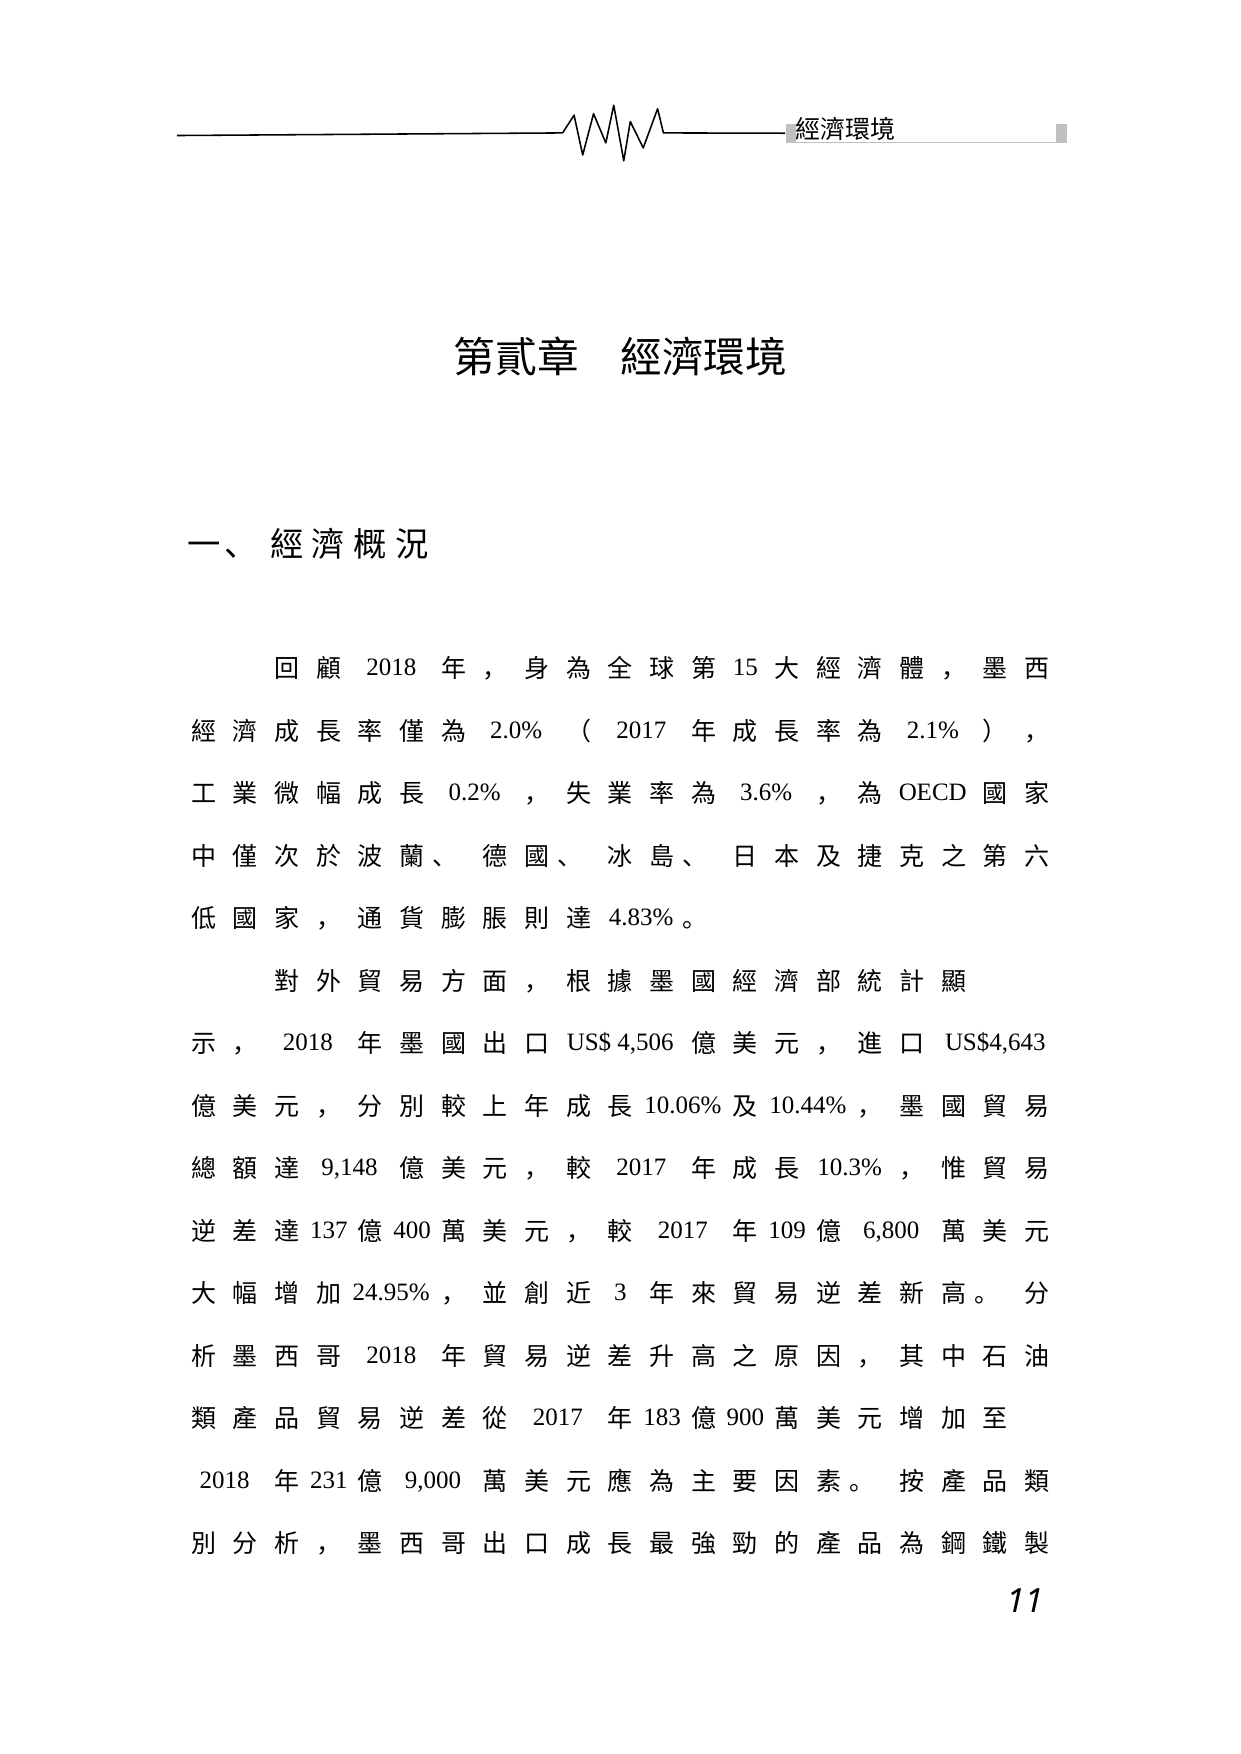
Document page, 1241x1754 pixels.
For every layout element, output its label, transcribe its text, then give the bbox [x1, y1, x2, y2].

text 回顧2018年，身為全球第15大經濟體，墨西經濟成長率僅為2.0%（2017年成長率為2.1%），工業微幅成長0.2%，失業率為3.6%，為OECD國家中僅次於波蘭、德國、冰島、日本及捷克之第六低國家，通貨膨脹則達4.83%。 [183, 625, 1058, 938]
text 對外貿易方面，根據墨國經濟部統計顯示，2018年墨國出口US$ 4,506億美元，進口US$4,643億美元，分別較上年成長10.06%及10.44%，墨國貿易總額達9,148億美元，較2017年成長10.3%，惟貿易逆差達137億400萬美元，較2017年109億6,800萬美元大幅增加24.95%，並創近3年來貿易逆差新高。分析墨西哥2018年貿易逆差升高之原因，其中石油類產品貿易逆差從2017年183億900萬美元增加至2018年231億9,000萬美元應為主要因素。按產品類別分析，墨西哥出口成長最強勁的產品為鋼鐵製 [183, 938, 1058, 1563]
text 第貳章 經濟環境 [183, 313, 1058, 375]
text 一、經濟概況 [183, 500, 1058, 563]
